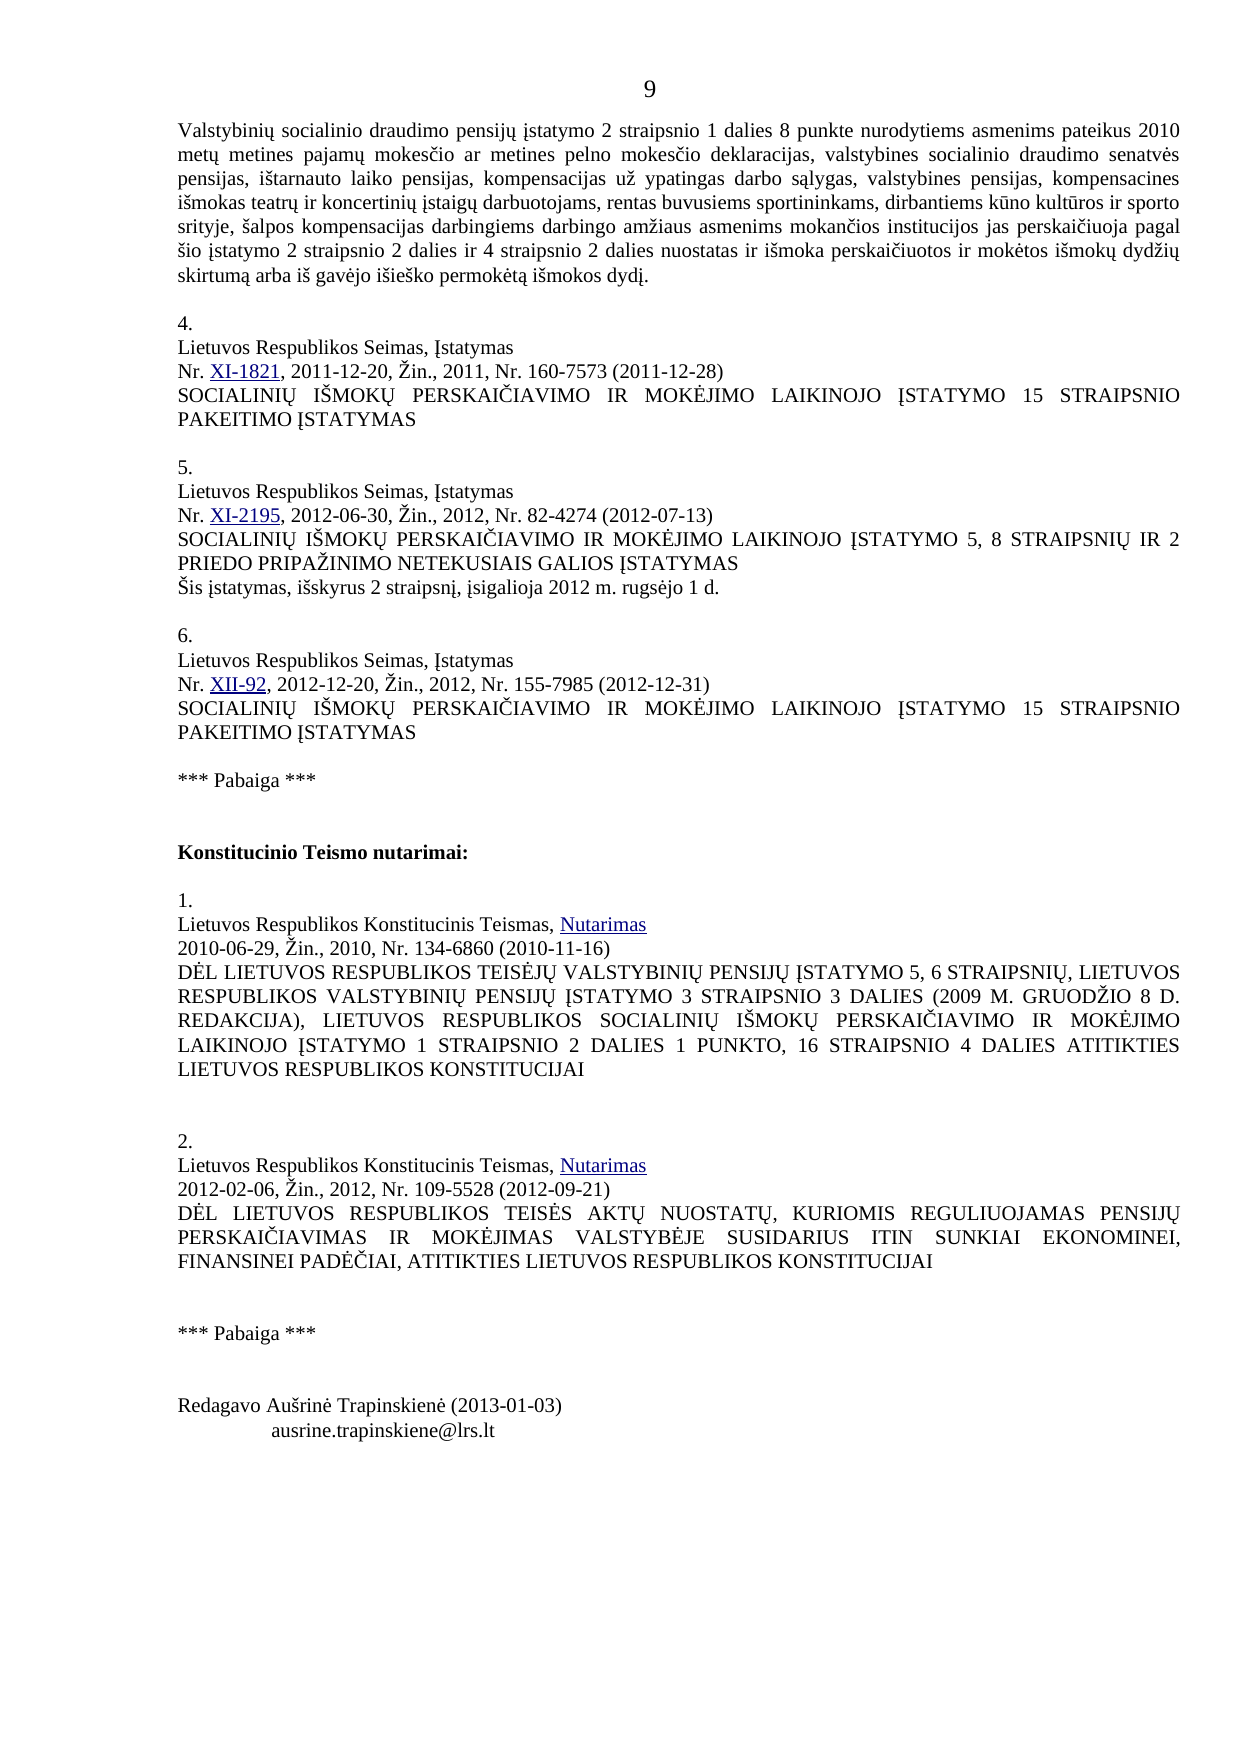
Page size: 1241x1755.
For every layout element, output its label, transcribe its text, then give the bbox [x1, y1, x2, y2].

text 2. [177, 1129, 1181, 1153]
text Nr. XII-92, 2012-12-20, Žin., 2012, Nr. 155-7985 (2012-12-31) [177, 672, 1181, 696]
text Redagavo Aušrinė Trapinskienė (2013-01-03) [177, 1393, 1181, 1417]
text Lietuvos Respublikos Konstitucinis Teismas, Nutarimas [177, 1153, 1181, 1177]
text Šis įstatymas, išskyrus 2 straipsnį, įsigalioja 2012 m. rugsėjo 1 d. [177, 575, 1181, 599]
text 2012-02-06, Žin., 2012, Nr. 109-5528 (2012-09-21) [177, 1177, 1181, 1201]
text *** Pabaiga *** [177, 1321, 1181, 1345]
text 4. [177, 311, 1181, 335]
text *** Pabaiga *** [177, 768, 1181, 792]
text 6. [177, 623, 1181, 647]
text SOCIALINIŲ IŠMOKŲ PERSKAIČIAVIMO IR MOKĖJIMO LAIKINOJO ĮSTATYMO 15 STRAIPSNIO PAKEITIMO ĮSTATYMAS [177, 696, 1181, 744]
text DĖL LIETUVOS RESPUBLIKOS TEISĖJŲ VALSTYBINIŲ PENSIJŲ ĮSTATYMO 5, 6 STRAIPSNIŲ, LIETUVOS RESPUBLIKOS VALSTYBINIŲ PENSIJŲ ĮSTATYMO 3 STRAIPSNIO 3 DALIES (2009 M. GRUODŽIO 8 D. REDAKCIJA), LIETUVOS RESPUBLIKOS SOCIALINIŲ IŠMOKŲ PERSKAIČIAVIMO IR MOKĖJIMO LAIKINOJO ĮSTATYMO 1 STRAIPSNIO 2 DALIES 1 PUNKTO, 16 STRAIPSNIO 4 DALIES ATITIKTIES LIETUVOS RESPUBLIKOS KONSTITUCIJAI [177, 960, 1181, 1081]
text Lietuvos Respublikos Seimas, Įstatymas [177, 479, 1181, 503]
text Lietuvos Respublikos Seimas, Įstatymas [177, 335, 1181, 359]
text Lietuvos Respublikos Seimas, Įstatymas [177, 647, 1181, 672]
text Nr. XI-1821, 2011-12-20, Žin., 2011, Nr. 160-7573 (2011-12-28) [177, 359, 1181, 383]
text Konstitucinio Teismo nutarimai: [177, 840, 1181, 864]
text Valstybinių socialinio draudimo pensijų įstatymo 2 straipsnio 1 dalies 8 punkte nurodytiems asmenims pateikus 2010 metų metines pajamų mokesčio ar metines pelno mokesčio deklaracijas, valstybines socialinio draudimo senatvės pensijas, ištarnauto laiko pensijas, kompensacijas už ypatingas darbo sąlygas, valstybines pensijas, kompensacines išmokas teatrų ir koncertinių įstaigų darbuotojams, rentas buvusiems sportininkams, dirbantiems kūno kultūros ir sporto srityje, šalpos kompensacijas darbingiems darbingo amžiaus asmenims mokančios institucijos jas perskaičiuoja pagal šio įstatymo 2 straipsnio 2 dalies ir 4 straipsnio 2 dalies nuostatas ir išmoka perskaičiuotos ir mokėtos išmokų dydžių skirtumą arba iš gavėjo išieško permokėtą išmokos dydį. [177, 118, 1181, 287]
text DĖL LIETUVOS RESPUBLIKOS TEISĖS AKTŲ NUOSTATŲ, KURIOMIS REGULIUOJAMAS PENSIJŲ PERSKAIČIAVIMAS IR MOKĖJIMAS VALSTYBĖJE SUSIDARIUS ITIN SUNKIAI EKONOMINEI, FINANSINEI PADĖČIAI, ATITIKTIES LIETUVOS RESPUBLIKOS KONSTITUCIJAI [177, 1201, 1181, 1273]
text Nr. XI-2195, 2012-06-30, Žin., 2012, Nr. 82-4274 (2012-07-13) [177, 503, 1181, 527]
text SOCIALINIŲ IŠMOKŲ PERSKAIČIAVIMO IR MOKĖJIMO LAIKINOJO ĮSTATYMO 15 STRAIPSNIO PAKEITIMO ĮSTATYMAS [177, 383, 1181, 431]
text Lietuvos Respublikos Konstitucinis Teismas, Nutarimas [177, 912, 1181, 936]
text SOCIALINIŲ IŠMOKŲ PERSKAIČIAVIMO IR MOKĖJIMO LAIKINOJO ĮSTATYMO 5, 8 STRAIPSNIŲ IR 2 PRIEDO PRIPAŽINIMO NETEKUSIAIS GALIOS ĮSTATYMAS [177, 527, 1181, 575]
text 5. [177, 455, 1181, 479]
text 1. [177, 888, 1181, 912]
text 2010-06-29, Žin., 2010, Nr. 134-6860 (2010-11-16) [177, 936, 1181, 960]
text ausrine.trapinskiene@lrs.lt [177, 1417, 1181, 1442]
